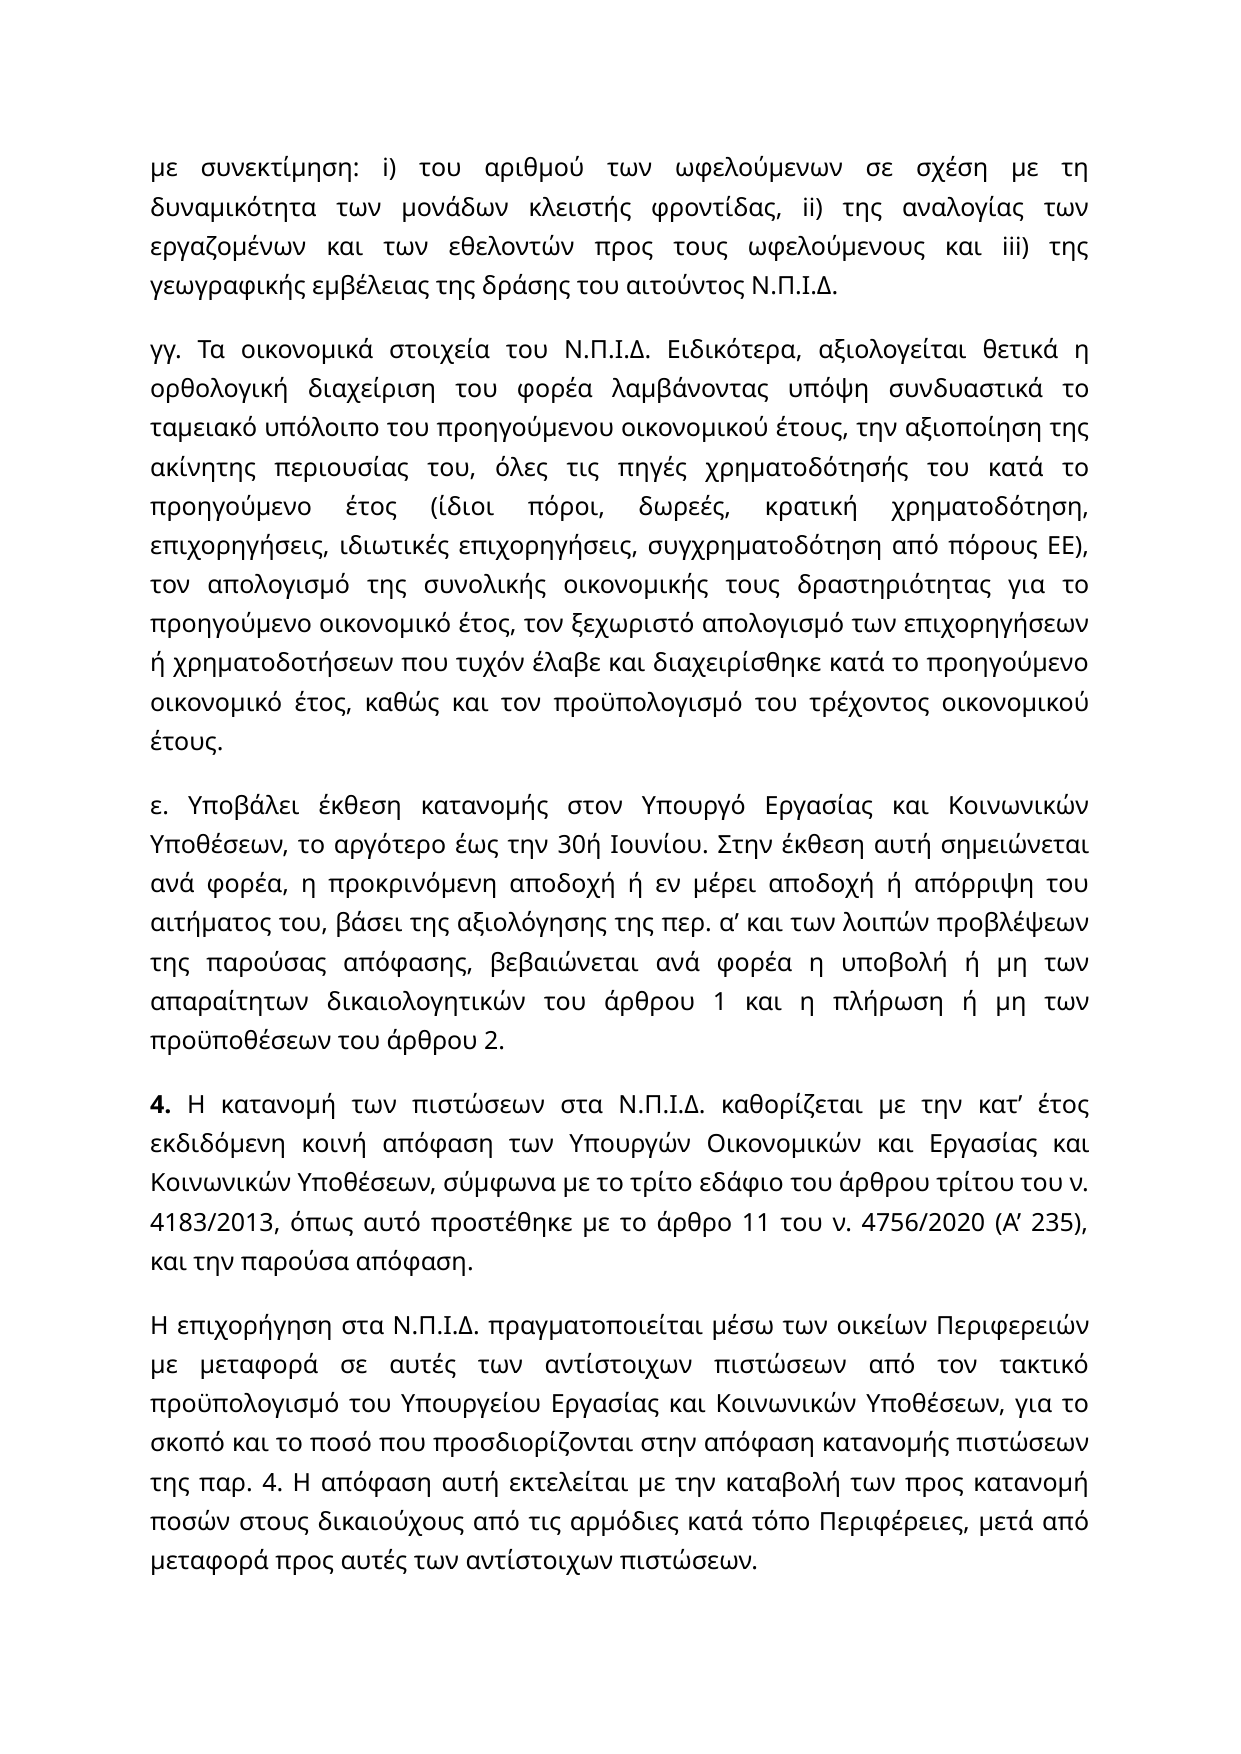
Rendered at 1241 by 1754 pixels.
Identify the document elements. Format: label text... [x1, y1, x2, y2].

text 4. Η κατανομή των πιστώσεων στα Ν.Π.Ι.Δ. καθορίζεται με την κατ’ έτος εκδιδόμενη κοινή απόφαση των Υπουργών Οικονομικών και Εργασίας και Κοινωνικών Υποθέσεων, σύμφωνα με το τρίτο εδάφιο του άρθρου τρίτου του ν. 4183/2013, όπως αυτό προστέθηκε με το άρθρο 11 του ν. 4756/2020 (Α’ 235), και την παρούσα απόφαση. [150, 1087, 1090, 1277]
text με συνεκτίμηση: i) του αριθμού των ωφελούμενων σε σχέση με τη δυναμικότητα των μονάδων κλειστής φροντίδας, ii) της αναλογίας των εργαζομένων και των εθελοντών προς τους ωφελούμενους και iii) της γεωγραφικής εμβέλειας της δράσης του αιτούντος Ν.Π.Ι.Δ. [150, 150, 1090, 302]
text γγ. Τα οικονομικά στοιχεία του Ν.Π.Ι.Δ. Ειδικότερα, αξιολογείται θετικά η ορθολογική διαχείριση του φορέα λαμβάνοντας υπόψη συνδυαστικά το ταμειακό υπόλοιπο του προηγούμενου οικονομικού έτους, την αξιοποίηση της ακίνητης περιουσίας του, όλες τις πηγές χρηματοδότησής του κατά το προηγούμενο έτος (ίδιοι πόροι, δωρεές, κρατική χρηματοδότηση, επιχορηγήσεις, ιδιωτικές επιχορηγήσεις, συγχρηματοδότηση από πόρους ΕΕ), τον απολογισμό της συνολικής οικονομικής τους δραστηριότητας για το προηγούμενο οικονομικό έτος, τον ξεχωριστό απολογισμό των επιχορηγήσεων ή χρηματοδοτήσεων που τυχόν έλαβε και διαχειρίσθηκε κατά το προηγούμενο οικονομικό έτος, καθώς και τον προϋπολογισμό του τρέχοντος οικονομικού έτους. [150, 332, 1090, 757]
text Η επιχορήγηση στα Ν.Π.Ι.Δ. πραγματοποιείται μέσω των οικείων Περιφερειών με μεταφορά σε αυτές των αντίστοιχων πιστώσεων από τον τακτικό προϋπολογισμό του Υπουργείου Εργασίας και Κοινωνικών Υποθέσεων, για το σκοπό και το ποσό που προσδιορίζονται στην απόφαση κατανομής πιστώσεων της παρ. 4. Η απόφαση αυτή εκτελείται με την καταβολή των προς κατανομή ποσών στους δικαιούχους από τις αρμόδιες κατά τόπο Περιφέρειες, μετά από μεταφορά προς αυτές των αντίστοιχων πιστώσεων. [150, 1307, 1090, 1577]
text ε. Υποβάλει έκθεση κατανομής στον Υπουργό Εργασίας και Κοινωνικών Υποθέσεων, το αργότερο έως την 30ή Ιουνίου. Στην έκθεση αυτή σημειώνεται ανά φορέα, η προκρινόμενη αποδοχή ή εν μέρει αποδοχή ή απόρριψη του αιτήματος του, βάσει της αξιολόγησης της περ. α’ και των λοιπών προβλέψεων της παρούσας απόφασης, βεβαιώνεται ανά φορέα η υποβολή ή μη των απαραίτητων δικαιολογητικών του άρθρου 1 και η πλήρωση ή μη των προϋποθέσεων του άρθρου 2. [150, 787, 1090, 1057]
